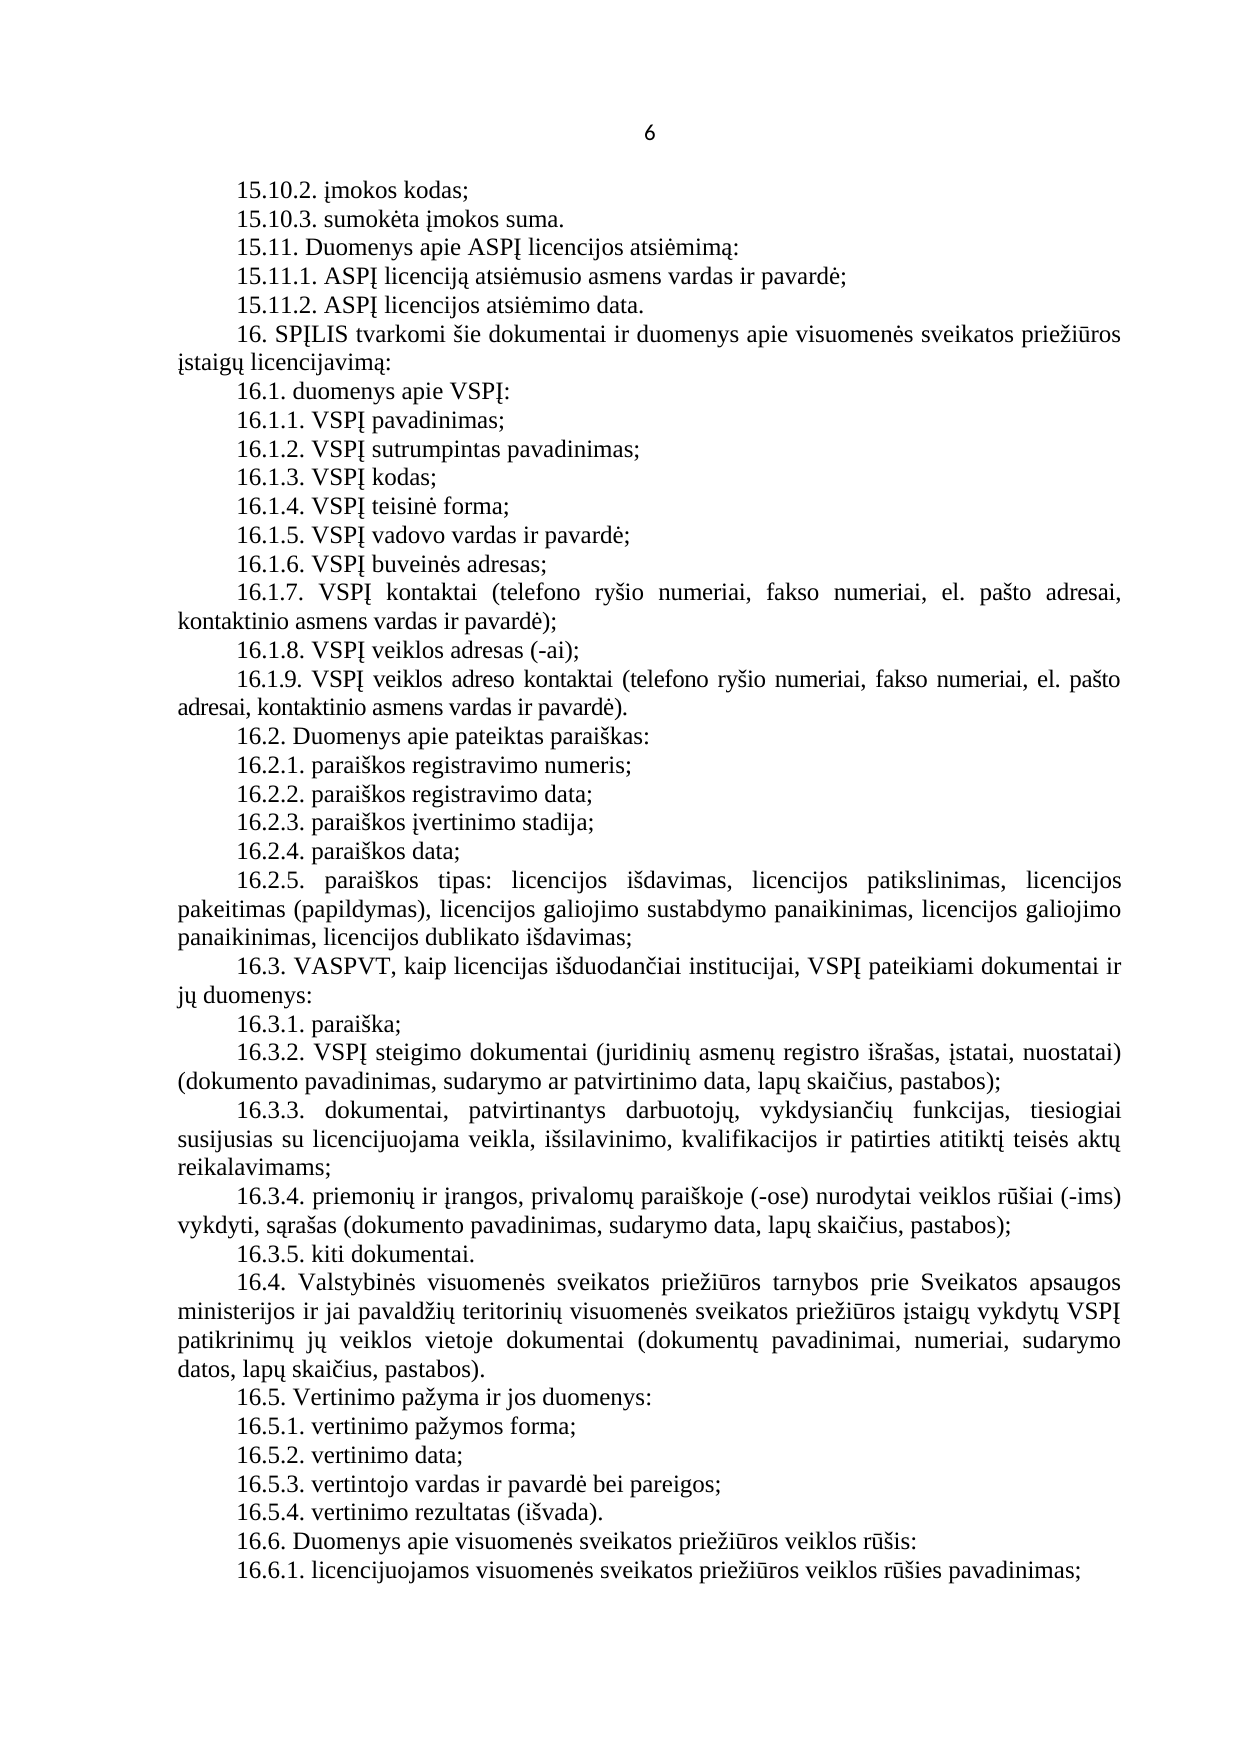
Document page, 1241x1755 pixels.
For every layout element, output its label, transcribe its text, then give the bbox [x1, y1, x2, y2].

text 16.5.3. vertintojo vardas ir pavardė bei pareigos; [177, 1469, 1122, 1497]
text 15.11.2. ASPĮ licencijos atsiėmimo data. [177, 290, 1122, 319]
text 16.1.2. VSPĮ sutrumpintas pavadinimas; [177, 434, 1122, 462]
text 16.1.1. VSPĮ pavadinimas; [177, 405, 1122, 434]
text 16.1.5. VSPĮ vadovo vardas ir pavardė; [177, 520, 1122, 549]
text 16.5.1. vertinimo pažymos forma; [177, 1411, 1122, 1440]
text 16.3.5. kiti dokumentai. [177, 1239, 1122, 1267]
text 16.5. Vertinimo pažyma ir jos duomenys: [177, 1382, 1122, 1411]
text 16.2.4. paraiškos data; [177, 836, 1122, 865]
text 16. SPĮLIS tvarkomi šie dokumentai ir duomenys apie visuomenės sveikatos priežiūros įstaigų licencijavimą: [177, 319, 1122, 376]
text 16.4. Valstybinės visuomenės sveikatos priežiūros tarnybos prie Sveikatos apsaugos ministerijos ir jai pavaldžių teritorinių visuomenės sveikatos priežiūros įstaigų vykdytų VSPĮ patikrinimų jų veiklos vietoje dokumentai (dokumentų pavadinimai, numeriai, sudarymo datos, lapų skaičius, pastabos). [177, 1267, 1122, 1382]
text 16.1.9. VSPĮ veiklos adreso kontaktai (telefono ryšio numeriai, fakso numeriai, el. pašto adresai, kontaktinio asmens vardas ir pavardė). [177, 664, 1122, 721]
text 15.11. Duomenys apie ASPĮ licencijos atsiėmimą: [177, 232, 1122, 261]
text 16.1. duomenys apie VSPĮ: [177, 376, 1122, 405]
text 16.6.1. licencijuojamos visuomenės sveikatos priežiūros veiklos rūšies pavadinimas; [177, 1555, 1122, 1584]
text 16.3.1. paraiška; [177, 1009, 1122, 1037]
text 15.10.3. sumokėta įmokos suma. [177, 204, 1122, 232]
text 16.3.2. VSPĮ steigimo dokumentai (juridinių asmenų registro išrašas, įstatai, nuostatai) (dokumento pavadinimas, sudarymo ar patvirtinimo data, lapų skaičius, pastabos); [177, 1037, 1122, 1095]
text 16.1.3. VSPĮ kodas; [177, 462, 1122, 491]
text 16.1.6. VSPĮ buveinės adresas; [177, 549, 1122, 577]
text 16.1.7. VSPĮ kontaktai (telefono ryšio numeriai, fakso numeriai, el. pašto adresai, kontaktinio asmens vardas ir pavardė); [177, 577, 1122, 635]
text 16.5.4. vertinimo rezultatas (išvada). [177, 1497, 1122, 1526]
text 16.2.2. paraiškos registravimo data; [177, 779, 1122, 807]
text 16.3.3. dokumentai, patvirtinantys darbuotojų, vykdysiančių funkcijas, tiesiogiai susijusias su licencijuojama veikla, išsilavinimo, kvalifikacijos ir patirties atitiktį teisės aktų reikalavimams; [177, 1095, 1122, 1181]
text 16.1.8. VSPĮ veiklos adresas (-ai); [177, 635, 1122, 664]
text 16.2.1. paraiškos registravimo numeris; [177, 750, 1122, 779]
text 16.3. VASPVT, kaip licencijas išduodančiai institucijai, VSPĮ pateikiami dokumentai ir jų duomenys: [177, 951, 1122, 1009]
text 16.2.5. paraiškos tipas: licencijos išdavimas, licencijos patikslinimas, licencijos pakeitimas (papildymas), licencijos galiojimo sustabdymo panaikinimas, licencijos galiojimo panaikinimas, licencijos dublikato išdavimas; [177, 865, 1122, 951]
text 16.2. duomenys apie pateiktas paraiškas: [177, 721, 1122, 750]
text 16.2.3. paraiškos įvertinimo stadija; [177, 807, 1122, 836]
text 16.1.4. VSPĮ teisinė forma; [177, 491, 1122, 520]
text 16.6. duomenys apie visuomenės sveikatos priežiūros veiklos rūšis: [177, 1526, 1122, 1555]
text 15.10.2. įmokos kodas; [177, 175, 1122, 204]
text 16.5.2. vertinimo data; [177, 1440, 1122, 1469]
text 15.11.1. ASPĮ licenciją atsiėmusio asmens vardas ir pavardė; [177, 261, 1122, 290]
text 16.3.4. priemonių ir įrangos, privalomų paraiškoje (-ose) nurodytai veiklos rūšiai (-ims) vykdyti, sąrašas (dokumento pavadinimas, sudarymo data, lapų skaičius, pastabos); [177, 1181, 1122, 1239]
